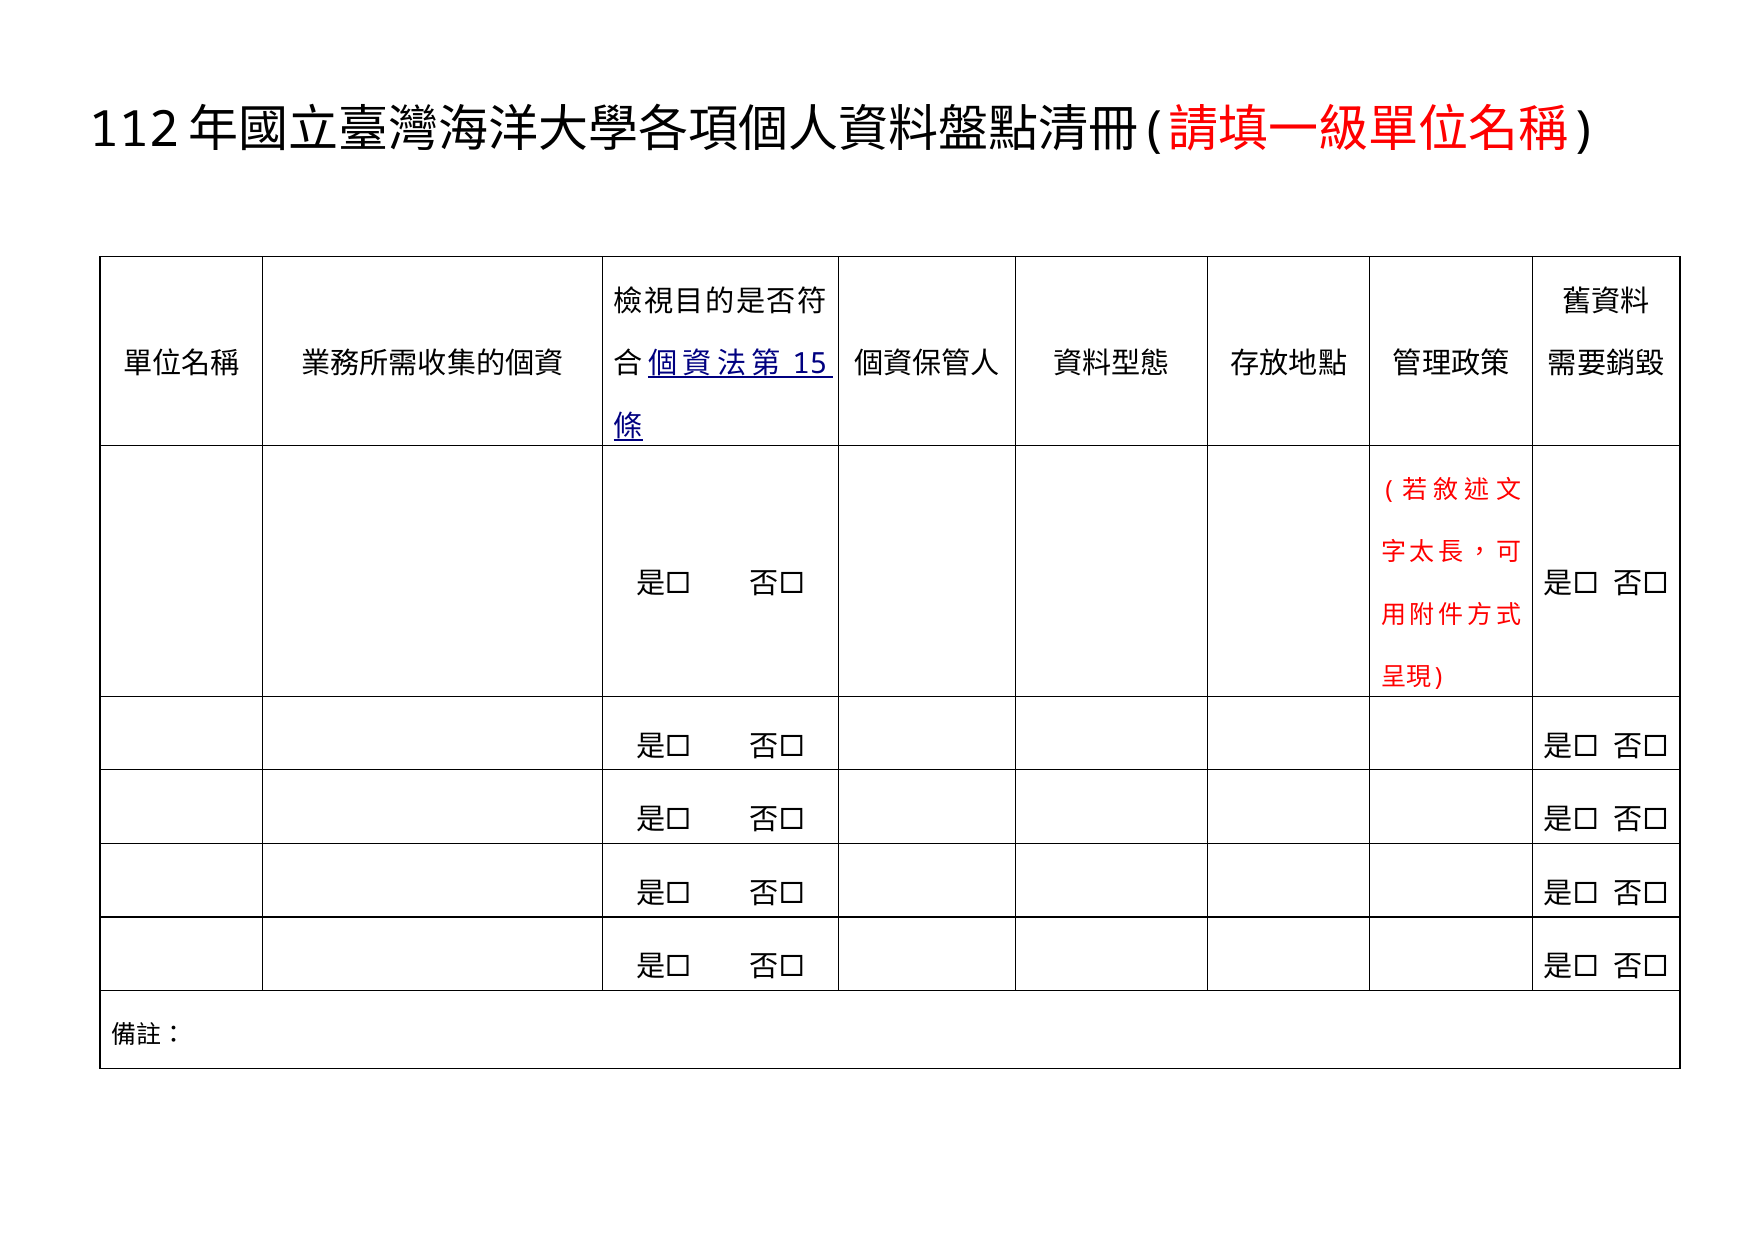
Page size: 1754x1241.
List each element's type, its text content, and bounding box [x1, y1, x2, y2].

table_header 個資保管人 [839, 257, 1015, 444]
table_cell [1370, 844, 1532, 916]
table_cell [1208, 770, 1369, 843]
table_cell [1016, 844, 1207, 916]
table_cell [1208, 697, 1369, 769]
table_cell [839, 446, 1015, 696]
table_header 管理政策 [1370, 257, 1532, 444]
table_header 資料型態 [1016, 257, 1207, 444]
table_cell [101, 446, 262, 696]
table_cell [839, 770, 1015, 843]
table_cell [1208, 918, 1369, 990]
table_cell [1208, 446, 1369, 696]
table_cell 是 否 [603, 918, 838, 990]
table_cell [1208, 844, 1369, 916]
table_cell 是 否 [1533, 770, 1679, 843]
table_cell [263, 844, 602, 916]
table_cell (若敘述文字太長，可用附件方式呈現) [1370, 446, 1532, 696]
table_cell 是 否 [1533, 697, 1679, 769]
table_cell [263, 697, 602, 769]
table_header 舊資料 需要銷毀 [1533, 257, 1679, 444]
table_cell [263, 918, 602, 990]
table_cell 是 否 [603, 844, 838, 916]
table_cell 是 否 [1533, 446, 1679, 696]
table_cell 備註： 依個人資料保護法第2條，個人資料定義：指自然人之姓名、出生年月日、國民身分證統一編號、護 照號碼、特徵、指紋、婚姻、家庭、教育、職業、病歷、醫療、基因、性生活、健康檢查、犯罪前科、聯絡方式、財務情況、社會活動及其他得以直接或間接方式識別該個人之資料。 個人資料保護法第18條規定「公務機關保有個人資料檔案者，應指定專人辦理安全維護事項，防止個人資料被竊取、竄改、毀損、滅失或洩漏」。 個人資料保護法第15條規定，「公務機關對個人資料之蒐集或處理，除第六條第一項所規定資料外，應有特定目的，並符合下列情形之一者：一、執行法定職務必要範圍內。二、經當事人書面同意。三、對當事人權益無侵害」。 [101, 991, 1679, 1067]
table_header 存放地點 [1208, 257, 1369, 444]
table_cell [1370, 697, 1532, 769]
table_cell 是 否 [603, 446, 838, 696]
table_cell [101, 918, 262, 990]
table_cell [101, 697, 262, 769]
table_cell [263, 770, 602, 843]
table_cell [263, 446, 602, 696]
table_cell [1370, 770, 1532, 843]
table_cell [1016, 446, 1207, 696]
table_header 業務所需收集的個資 [263, 257, 602, 444]
table_cell [839, 697, 1015, 769]
table_cell 是 否 [603, 697, 838, 769]
table_cell 是 否 [1533, 844, 1679, 916]
table_cell 是 否 [603, 770, 838, 843]
table_cell [101, 770, 262, 843]
table_cell [1370, 918, 1532, 990]
table_header 檢視目的是否符合個資法第15條 [603, 257, 838, 444]
table_cell [101, 844, 262, 916]
table_cell [839, 918, 1015, 990]
table_cell 是 否 [1533, 918, 1679, 990]
table_cell [1016, 770, 1207, 843]
table_header 單位名稱 [101, 257, 262, 444]
table_cell [1016, 918, 1207, 990]
table_cell [839, 844, 1015, 916]
table_cell [1016, 697, 1207, 769]
